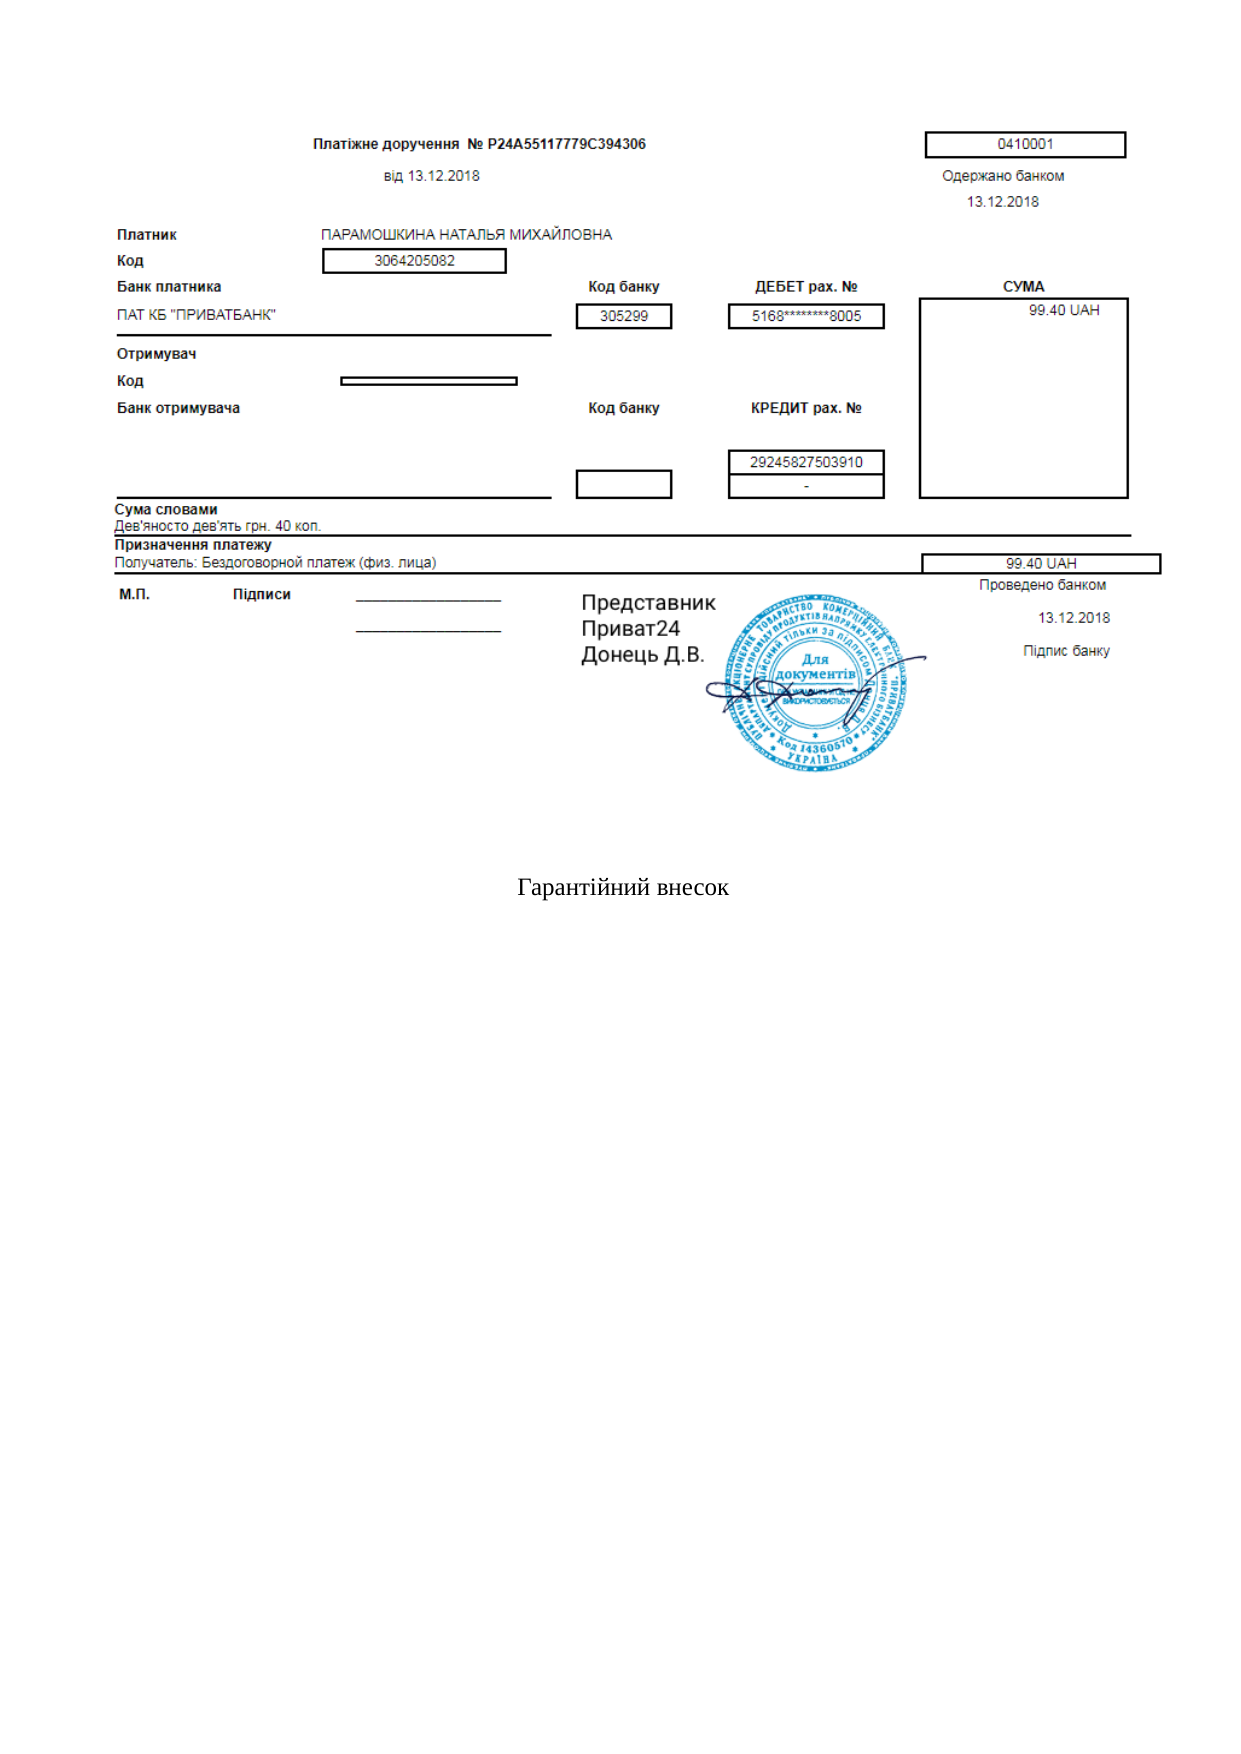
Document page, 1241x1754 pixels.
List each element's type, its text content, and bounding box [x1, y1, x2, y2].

picture [82, 118, 1164, 844]
text Гарантійний внесок [80, 872, 1166, 901]
